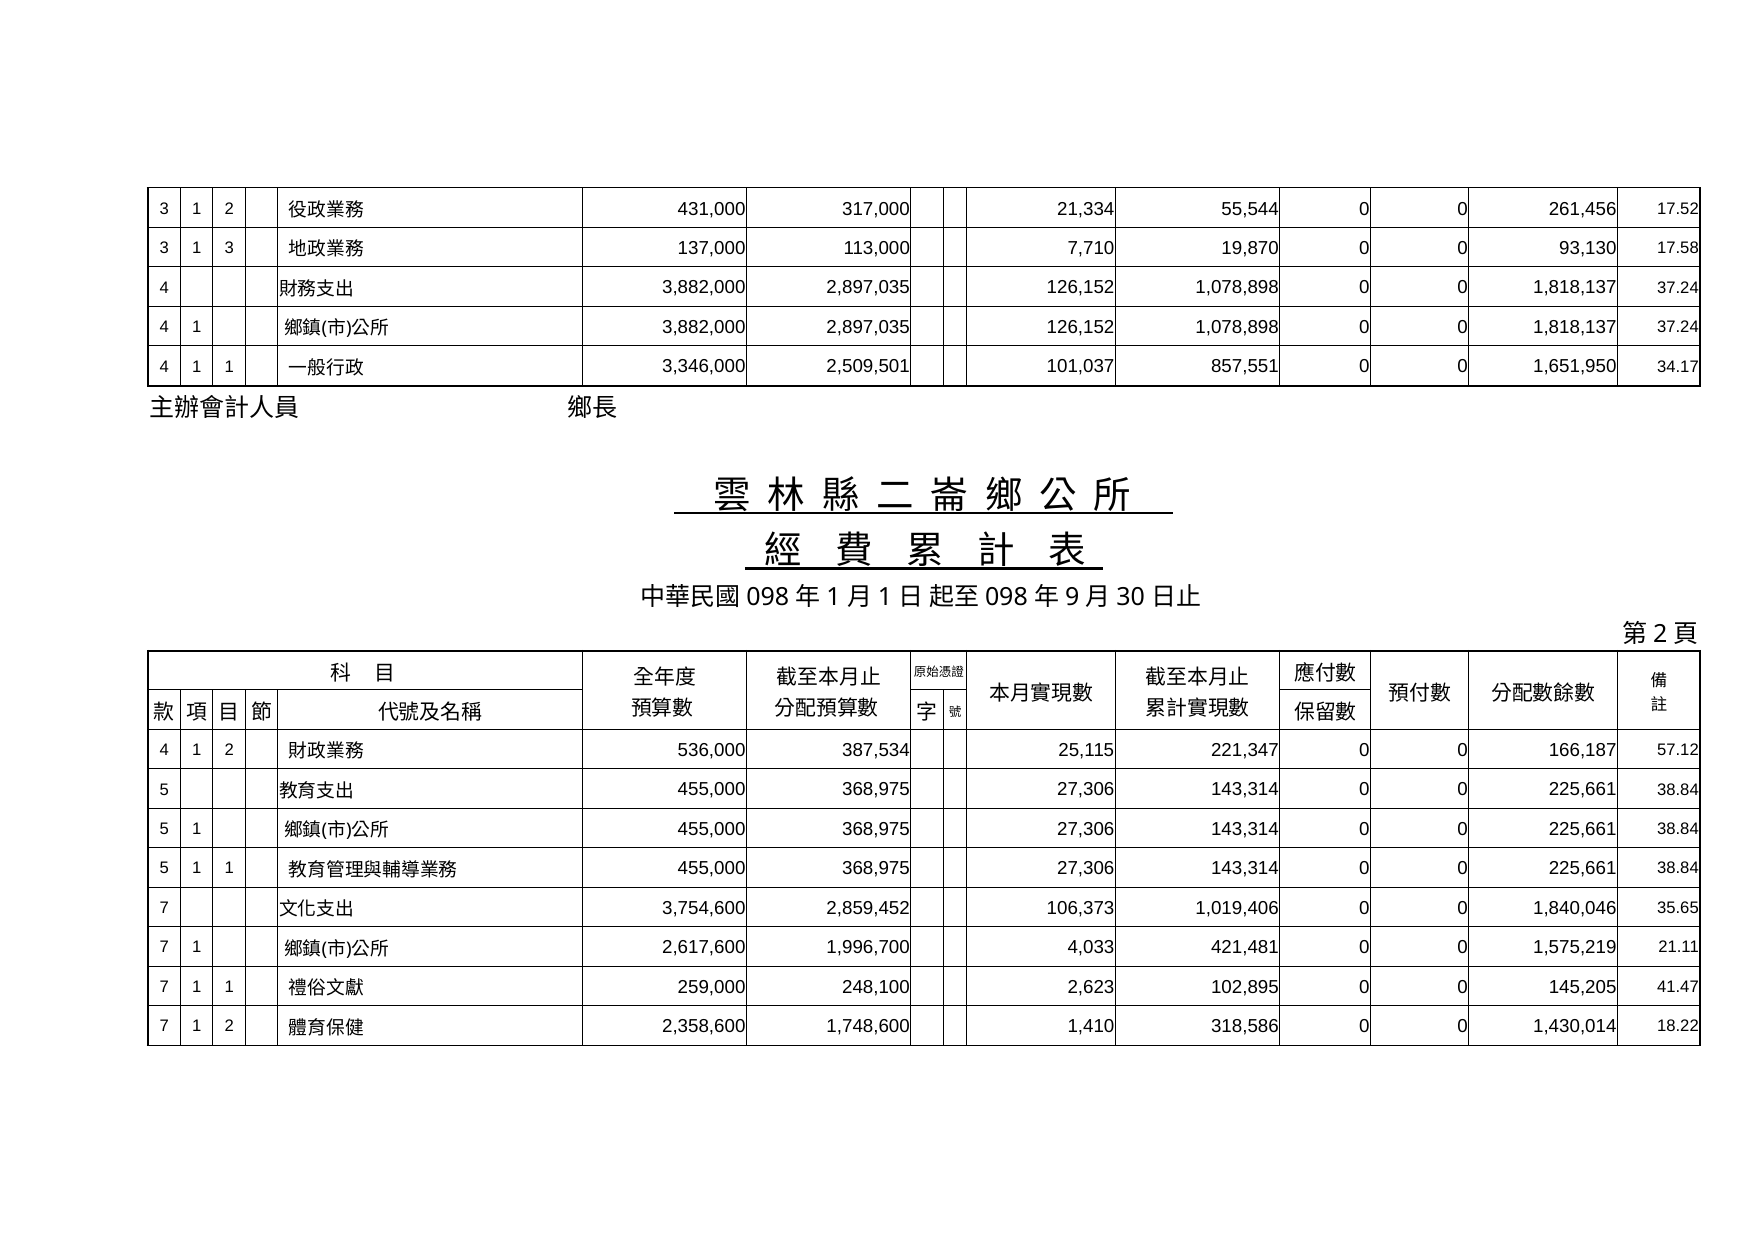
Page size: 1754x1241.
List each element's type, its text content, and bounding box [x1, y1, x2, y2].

table_cell [911, 809, 943, 847]
table_cell [246, 228, 277, 266]
table_cell 教育管理與輔導業務 [278, 848, 582, 887]
table_cell 857,551 [1116, 346, 1279, 384]
table_cell 0 [1371, 307, 1468, 345]
table_cell 27,306 [967, 848, 1115, 887]
table_cell [911, 307, 943, 345]
table_cell 1 [181, 848, 212, 887]
table_cell [213, 769, 245, 808]
table_cell 1,651,950 [1469, 346, 1617, 384]
table_cell [911, 188, 943, 227]
table_cell [181, 769, 212, 808]
table_cell 225,661 [1469, 769, 1617, 808]
table_cell 分配數餘數 [1469, 652, 1617, 729]
table_cell 143,314 [1116, 769, 1279, 808]
table_cell [944, 848, 966, 887]
table_cell 0 [1280, 848, 1370, 887]
table_cell 4,033 [967, 927, 1115, 966]
table_cell 1,818,137 [1469, 267, 1617, 306]
table_cell 126,152 [967, 307, 1115, 345]
table_cell [944, 730, 966, 768]
table_cell 7,710 [967, 228, 1115, 266]
table_cell 禮俗文獻 [278, 967, 582, 1005]
table_cell 37.24 [1618, 307, 1699, 345]
table_cell 225,661 [1469, 848, 1617, 887]
table_cell 財政業務 [278, 730, 582, 768]
table_cell 應付數 [1280, 652, 1370, 689]
table_cell [911, 769, 943, 808]
table_cell 41.47 [1618, 967, 1699, 1005]
table_cell [246, 967, 277, 1005]
table_cell 體育保健 [278, 1006, 582, 1044]
table_cell 雲 林 縣 二 崙 鄉 公 所 [148, 464, 1700, 519]
table_cell [911, 927, 943, 966]
table_cell [246, 848, 277, 887]
table_cell 1 [213, 346, 245, 384]
table_cell 0 [1280, 307, 1370, 345]
table_cell 0 [1371, 228, 1468, 266]
table_cell 0 [1280, 967, 1370, 1005]
table_cell [911, 848, 943, 887]
table_cell 143,314 [1116, 809, 1279, 847]
table_cell 0 [1371, 848, 1468, 887]
table_cell 368,975 [747, 809, 910, 847]
table_cell 93,130 [1469, 228, 1617, 266]
table_cell 0 [1280, 1006, 1370, 1044]
table_cell 本月實現數 [967, 652, 1115, 729]
table_cell 1,078,898 [1116, 267, 1279, 306]
table_cell 文化支出 [278, 888, 582, 926]
table_cell 37.24 [1618, 267, 1699, 306]
table_cell [213, 809, 245, 847]
table_cell [944, 888, 966, 926]
table_cell 號 [944, 690, 966, 729]
table_cell 0 [1280, 809, 1370, 847]
table_cell 2 [213, 188, 245, 227]
table_cell 102,895 [1116, 967, 1279, 1005]
table_cell 1 [213, 967, 245, 1005]
table_cell 106,373 [967, 888, 1115, 926]
table_cell 節 [246, 690, 277, 729]
table_cell 5 [149, 848, 180, 887]
table_cell 368,975 [747, 769, 910, 808]
table_cell 0 [1280, 228, 1370, 266]
table_cell 7 [149, 927, 180, 966]
table_cell 5 [149, 809, 180, 847]
table_cell 145,205 [1469, 967, 1617, 1005]
table_cell 3,882,000 [583, 307, 746, 345]
table_cell 27,306 [967, 769, 1115, 808]
table_cell 0 [1280, 346, 1370, 384]
table_cell 0 [1371, 1006, 1468, 1044]
table_cell 34.17 [1618, 346, 1699, 384]
table_cell [181, 267, 212, 306]
table_cell 455,000 [583, 848, 746, 887]
table_cell 38.84 [1618, 848, 1699, 887]
table_cell 3,754,600 [583, 888, 746, 926]
table_cell 0 [1280, 927, 1370, 966]
table_cell 1,410 [967, 1006, 1115, 1044]
table_cell 0 [1280, 188, 1370, 227]
table_cell 0 [1371, 888, 1468, 926]
table_cell 3,346,000 [583, 346, 746, 384]
table_cell 1 [181, 1006, 212, 1044]
table_cell 1,840,046 [1469, 888, 1617, 926]
table_cell 7 [149, 1006, 180, 1044]
table_cell 3 [149, 228, 180, 266]
table_cell 2,358,600 [583, 1006, 746, 1044]
table_cell [944, 967, 966, 1005]
table_cell 2 [213, 730, 245, 768]
table_cell [213, 267, 245, 306]
table_cell 455,000 [583, 769, 746, 808]
table_cell 1,818,137 [1469, 307, 1617, 345]
table_cell 21.11 [1618, 927, 1699, 966]
table_cell 0 [1280, 730, 1370, 768]
table_cell 項 [181, 690, 212, 729]
table_cell [246, 188, 277, 227]
table_cell 1,430,014 [1469, 1006, 1617, 1044]
table_cell 35.65 [1618, 888, 1699, 926]
table_cell 7 [149, 888, 180, 926]
table_cell 2,897,035 [747, 267, 910, 306]
table_cell 259,000 [583, 967, 746, 1005]
table_cell [944, 346, 966, 384]
table_cell [911, 228, 943, 266]
table_cell [148, 612, 911, 650]
table_cell [944, 228, 966, 266]
table_cell 2,897,035 [747, 307, 910, 345]
table_cell 鄉鎮(市)公所 [278, 927, 582, 966]
table_cell 2,859,452 [747, 888, 910, 926]
table_cell 221,347 [1116, 730, 1279, 768]
table_cell [911, 730, 943, 768]
table_cell [246, 888, 277, 926]
table_cell 166,187 [1469, 730, 1617, 768]
table_cell [944, 267, 966, 306]
table_cell [911, 1006, 943, 1044]
table_cell 368,975 [747, 848, 910, 887]
table_cell 1,748,600 [747, 1006, 910, 1044]
table_cell 0 [1371, 967, 1468, 1005]
table_cell 2,617,600 [583, 927, 746, 966]
table_cell [246, 927, 277, 966]
table_cell [944, 769, 966, 808]
table_cell 主辦會計人員 鄉長 [148, 387, 1700, 424]
table_cell 17.58 [1618, 228, 1699, 266]
table_cell 1 [181, 307, 212, 345]
table_cell 21,334 [967, 188, 1115, 227]
table_cell 備 註 [1618, 652, 1699, 729]
table_cell [213, 927, 245, 966]
table_cell [944, 188, 966, 227]
table_cell 19,870 [1116, 228, 1279, 266]
table_cell 代號及名稱 [278, 690, 582, 729]
table_cell 143,314 [1116, 848, 1279, 887]
table_cell [911, 888, 943, 926]
table_cell 137,000 [583, 228, 746, 266]
table_cell 教育支出 [278, 769, 582, 808]
table_cell 225,661 [1469, 809, 1617, 847]
table_cell 財務支出 [278, 267, 582, 306]
table_cell [246, 769, 277, 808]
table_cell 0 [1371, 809, 1468, 847]
table_cell 經 費 累 計 表 [148, 519, 1700, 575]
table_cell 0 [1371, 267, 1468, 306]
table_cell 55,544 [1116, 188, 1279, 227]
table_cell 248,100 [747, 967, 910, 1005]
table_cell 4 [149, 730, 180, 768]
table_cell 4 [149, 346, 180, 384]
table_cell 1 [213, 848, 245, 887]
table_cell [944, 1006, 966, 1044]
table_cell 0 [1371, 188, 1468, 227]
table_cell 鄉鎮(市)公所 [278, 809, 582, 847]
table_cell [246, 1006, 277, 1044]
table_cell 1,019,406 [1116, 888, 1279, 926]
table_cell 截至本月止 累計實現數 [1116, 652, 1279, 729]
table_cell 387,534 [747, 730, 910, 768]
table_cell 38.84 [1618, 769, 1699, 808]
table_cell 1 [181, 967, 212, 1005]
table_cell 0 [1280, 267, 1370, 306]
table_cell 17.52 [1618, 188, 1699, 227]
table_cell 1,575,219 [1469, 927, 1617, 966]
table_cell 原始憑證 [911, 652, 966, 689]
table_cell 261,456 [1469, 188, 1617, 227]
table_cell 7 [149, 967, 180, 1005]
table_cell 1,078,898 [1116, 307, 1279, 345]
table_cell 2 [213, 1006, 245, 1044]
table_cell 保留數 [1280, 690, 1370, 729]
table_cell 科 目 [149, 652, 582, 689]
table_cell 57.12 [1618, 730, 1699, 768]
table_cell 536,000 [583, 730, 746, 768]
table_cell 317,000 [747, 188, 910, 227]
table_cell 1 [181, 228, 212, 266]
table_cell 目 [213, 690, 245, 729]
table_cell 455,000 [583, 809, 746, 847]
table_cell 3 [149, 188, 180, 227]
table_cell 3 [213, 228, 245, 266]
table_cell 0 [1371, 730, 1468, 768]
table_cell 1 [181, 346, 212, 384]
table_cell 第 2 頁 [911, 612, 1700, 650]
table_cell 25,115 [967, 730, 1115, 768]
table_cell 0 [1280, 888, 1370, 926]
table_cell 全年度 預算數 [583, 652, 746, 729]
table_cell 1 [181, 730, 212, 768]
table_cell [911, 267, 943, 306]
table_cell 2,623 [967, 967, 1115, 1005]
table_cell 431,000 [583, 188, 746, 227]
table_cell 1 [181, 188, 212, 227]
table_cell 1,996,700 [747, 927, 910, 966]
table_cell 1 [181, 927, 212, 966]
table_cell 0 [1371, 769, 1468, 808]
table_cell 1 [181, 809, 212, 847]
table_cell 27,306 [967, 809, 1115, 847]
table_cell [246, 307, 277, 345]
table_cell [944, 307, 966, 345]
table_cell 0 [1371, 346, 1468, 384]
table_cell 役政業務 [278, 188, 582, 227]
table_cell 鄉鎮(市)公所 [278, 307, 582, 345]
table_cell 126,152 [967, 267, 1115, 306]
table_cell [246, 809, 277, 847]
table_cell 預付數 [1371, 652, 1468, 729]
table_cell 101,037 [967, 346, 1115, 384]
table_cell 0 [1280, 769, 1370, 808]
table_cell [911, 346, 943, 384]
table_cell [944, 809, 966, 847]
table_cell 38.84 [1618, 809, 1699, 847]
table_cell 5 [149, 769, 180, 808]
table_cell 3,882,000 [583, 267, 746, 306]
table_cell [181, 888, 212, 926]
table_cell 中華民國 098 年 1 月 1 日 起至 098 年 9 月 30 日止 [148, 575, 1700, 612]
table_cell 款 [149, 690, 180, 729]
table_cell [246, 730, 277, 768]
table_cell [148, 424, 1700, 464]
table_cell [213, 888, 245, 926]
table_cell 421,481 [1116, 927, 1279, 966]
table_cell [246, 267, 277, 306]
table_cell 0 [1371, 927, 1468, 966]
table_cell 2,509,501 [747, 346, 910, 384]
table_cell 18.22 [1618, 1006, 1699, 1044]
table_cell 截至本月止 分配預算數 [747, 652, 910, 729]
table_cell 113,000 [747, 228, 910, 266]
table_cell 318,586 [1116, 1006, 1279, 1044]
table_cell [246, 346, 277, 384]
table_cell 4 [149, 267, 180, 306]
table_cell 地政業務 [278, 228, 582, 266]
table_cell [213, 307, 245, 345]
table_cell [944, 927, 966, 966]
table_cell 一般行政 [278, 346, 582, 384]
table_cell [911, 967, 943, 1005]
table_cell 字 [911, 690, 943, 729]
table_cell 4 [149, 307, 180, 345]
